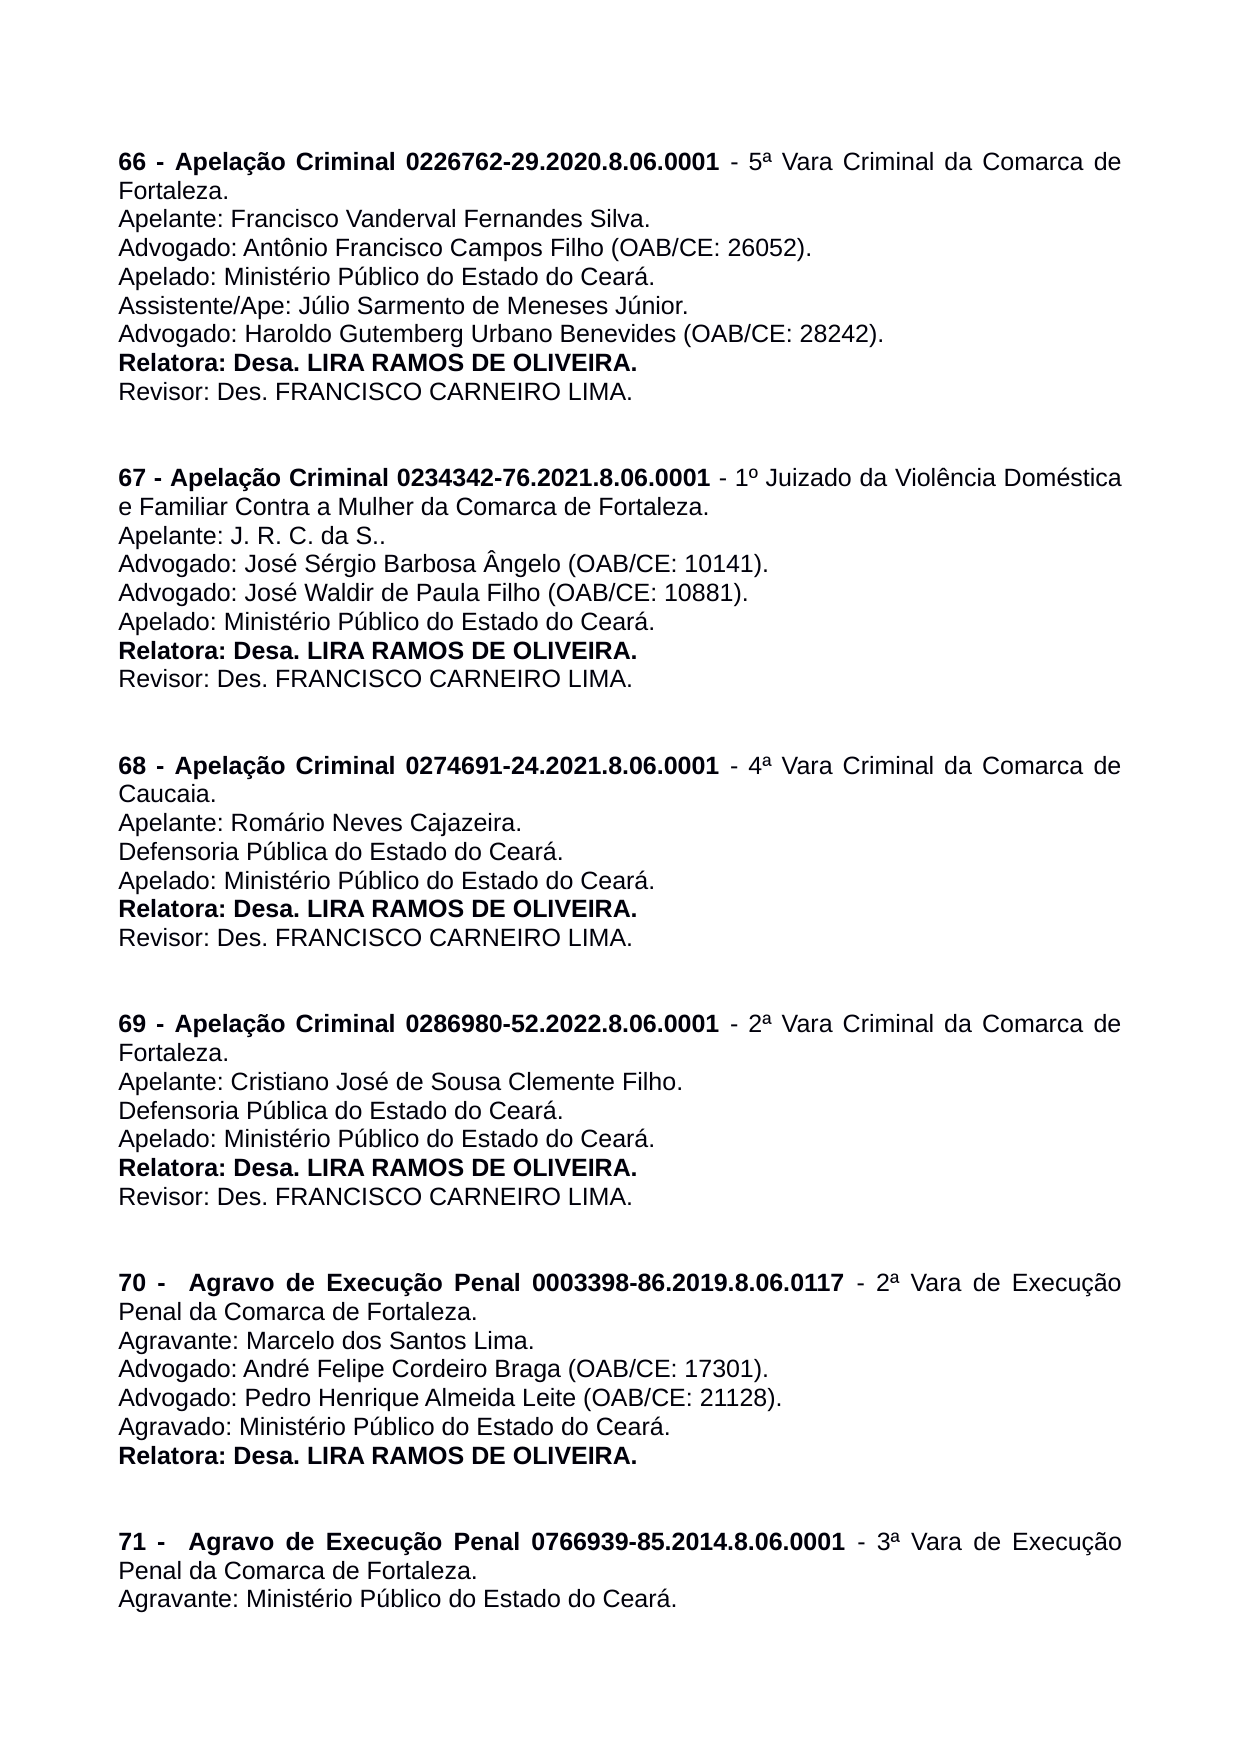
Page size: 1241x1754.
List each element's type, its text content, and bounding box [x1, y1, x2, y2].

text Revisor: Des. FRANCISCO CARNEIRO LIMA. [118, 664, 1122, 693]
text Apelado: Ministério Público do Estado do Ceará. [118, 866, 1122, 894]
text 70 - Agravo de Execução Penal 0003398-86.2019.8.06.0117 - 2ª Vara de Execução Penal da Comarca de Fortaleza. [118, 1268, 1122, 1326]
text Apelado: Ministério Público do Estado do Ceará. [118, 607, 1122, 636]
text 67 - Apelação Criminal 0234342-76.2021.8.06.0001 - 1º Juizado da Violência Doméstica e Familiar Contra a Mulher da Comarca de Fortaleza. [118, 463, 1122, 521]
text Apelante: Romário Neves Cajazeira. [118, 808, 1122, 837]
text Relatora: Desa. LIRA RAMOS DE OLIVEIRA. [118, 636, 1122, 664]
text Assistente/Ape: Júlio Sarmento de Meneses Júnior. [118, 291, 1122, 319]
text Advogado: Pedro Henrique Almeida Leite (OAB/CE: 21128). [118, 1383, 1122, 1412]
text Apelado: Ministério Público do Estado do Ceará. [118, 1124, 1122, 1153]
text Advogado: Haroldo Gutemberg Urbano Benevides (OAB/CE: 28242). [118, 319, 1122, 348]
text 66 - Apelação Criminal 0226762-29.2020.8.06.0001 - 5ª Vara Criminal da Comarca de Fortaleza. [118, 147, 1122, 204]
text Apelante: J. R. C. da S.. [118, 521, 1122, 549]
text Advogado: José Waldir de Paula Filho (OAB/CE: 10881). [118, 578, 1122, 607]
text Advogado: André Felipe Cordeiro Braga (OAB/CE: 17301). [118, 1354, 1122, 1383]
text Relatora: Desa. LIRA RAMOS DE OLIVEIRA. [118, 1441, 1122, 1469]
text Revisor: Des. FRANCISCO CARNEIRO LIMA. [118, 377, 1122, 406]
text 71 - Agravo de Execução Penal 0766939-85.2014.8.06.0001 - 3ª Vara de Execução Penal da Comarca de Fortaleza. [118, 1527, 1122, 1584]
text Apelante: Cristiano José de Sousa Clemente Filho. [118, 1067, 1122, 1096]
text Advogado: José Sérgio Barbosa Ângelo (OAB/CE: 10141). [118, 549, 1122, 578]
text Defensoria Pública do Estado do Ceará. [118, 1096, 1122, 1124]
text 69 - Apelação Criminal 0286980-52.2022.8.06.0001 - 2ª Vara Criminal da Comarca de Fortaleza. [118, 1009, 1122, 1067]
text Advogado: Antônio Francisco Campos Filho (OAB/CE: 26052). [118, 233, 1122, 262]
text Relatora: Desa. LIRA RAMOS DE OLIVEIRA. [118, 894, 1122, 923]
text Apelado: Ministério Público do Estado do Ceará. [118, 262, 1122, 291]
text Revisor: Des. FRANCISCO CARNEIRO LIMA. [118, 1182, 1122, 1211]
text Agravante: Ministério Público do Estado do Ceará. [118, 1584, 1122, 1613]
text Revisor: Des. FRANCISCO CARNEIRO LIMA. [118, 923, 1122, 952]
text Relatora: Desa. LIRA RAMOS DE OLIVEIRA. [118, 348, 1122, 377]
text Relatora: Desa. LIRA RAMOS DE OLIVEIRA. [118, 1153, 1122, 1182]
text Defensoria Pública do Estado do Ceará. [118, 837, 1122, 866]
text Agravante: Marcelo dos Santos Lima. [118, 1326, 1122, 1354]
text Agravado: Ministério Público do Estado do Ceará. [118, 1412, 1122, 1441]
text Apelante: Francisco Vanderval Fernandes Silva. [118, 204, 1122, 233]
text 68 - Apelação Criminal 0274691-24.2021.8.06.0001 - 4ª Vara Criminal da Comarca de Caucaia. [118, 751, 1122, 808]
